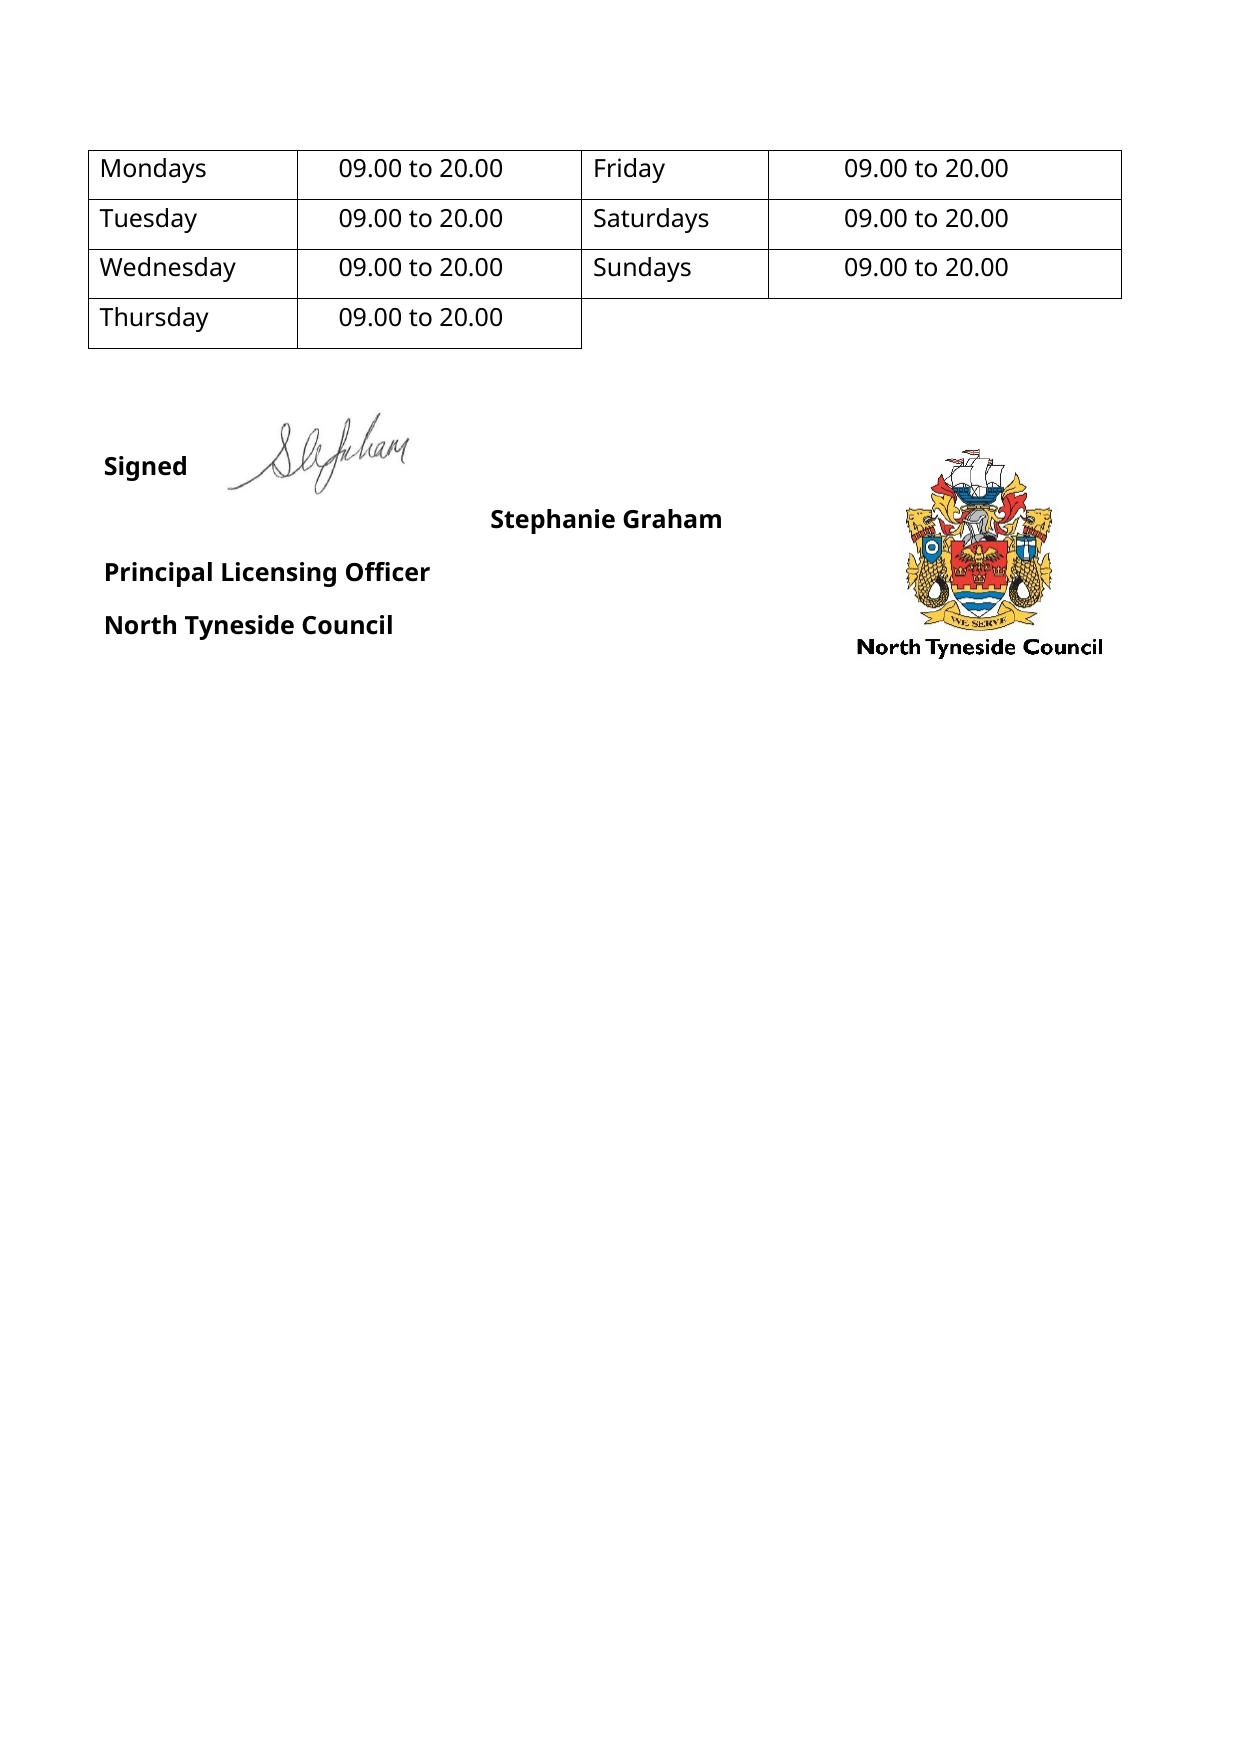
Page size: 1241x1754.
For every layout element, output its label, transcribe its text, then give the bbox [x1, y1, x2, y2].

table_cell Thursday [89, 299, 297, 347]
text [490, 449, 857, 483]
table_cell Saturdays [582, 200, 768, 249]
table_cell Sundays [582, 250, 768, 298]
table_cell 09.00 to 20.00 [298, 151, 581, 199]
table_cell Friday [582, 151, 768, 199]
table_cell [769, 299, 1122, 347]
table_cell 09.00 to 20.00 [298, 299, 581, 347]
text Signed [103, 449, 215, 483]
text North Tyneside Council [103, 608, 857, 642]
table_cell 09.00 to 20.00 [769, 151, 1121, 199]
table_cell 09.00 to 20.00 [298, 200, 581, 249]
table_cell 09.00 to 20.00 [769, 250, 1121, 298]
table_cell Tuesday [89, 200, 297, 249]
text Principal Licensing Officer [103, 555, 857, 589]
table_cell Wednesday [89, 250, 297, 298]
table_cell Mondays [89, 151, 297, 199]
table_cell [582, 299, 768, 347]
table_cell 09.00 to 20.00 [769, 200, 1121, 249]
text [1102, 449, 1107, 483]
text Stephanie Graham [103, 502, 857, 536]
table_cell 09.00 to 20.00 [298, 250, 581, 298]
